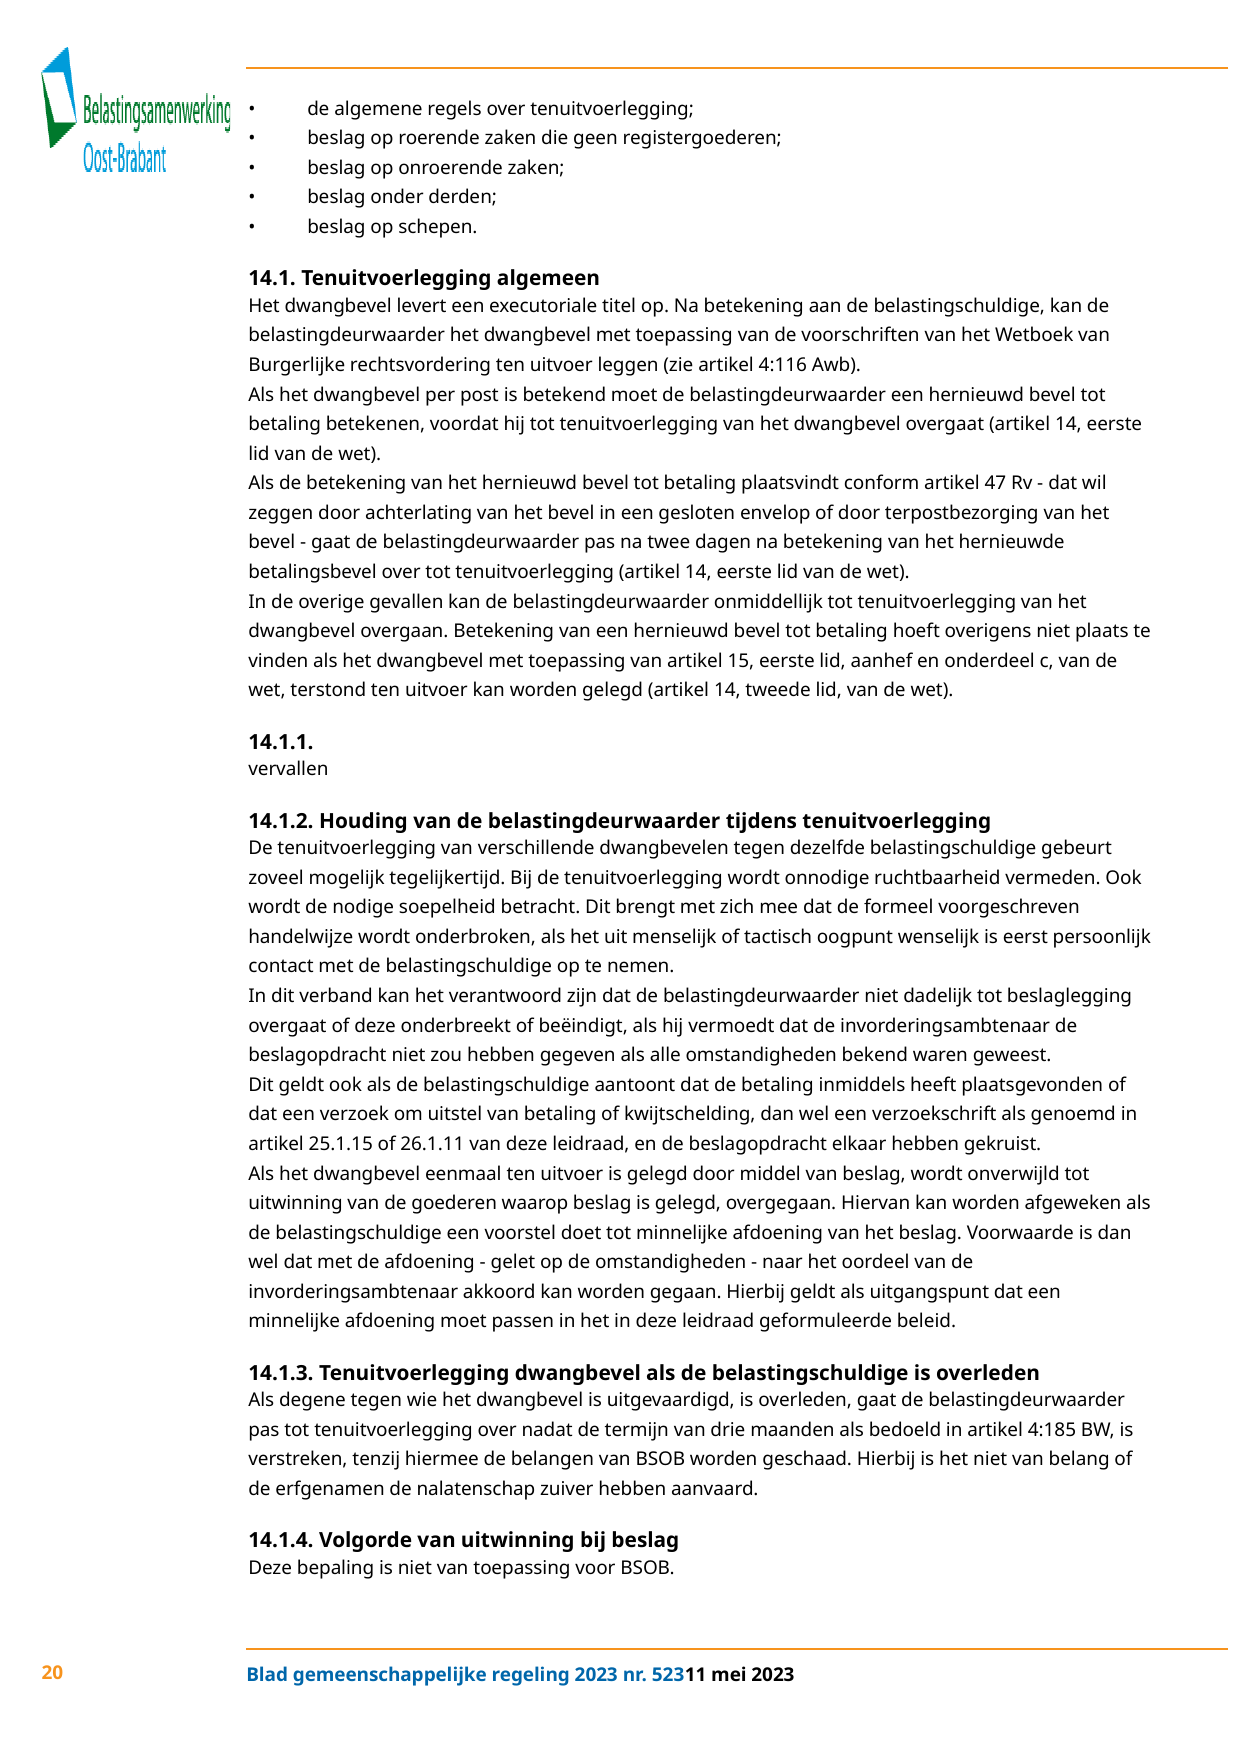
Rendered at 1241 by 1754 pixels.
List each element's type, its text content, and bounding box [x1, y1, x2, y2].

text 14.1. Tenuitvoerlegging algemeen [248, 263, 1152, 292]
text Als het dwangbevel per post is betekend moet de belastingdeurwaarder een hernieuwd bevel tot betaling betekenen, voordat hij tot tenuitvoerlegging van het dwangbevel overgaat (artikel 14, eerste lid van de wet). [248, 381, 1152, 466]
picture [100, 161, 105, 172]
text 14.1.3. Tenuitvoerlegging dwangbevel als de belastingschuldige is overleden [248, 1358, 1152, 1386]
text Als degene tegen wie het dwangbevel is uitgevaardigd, is overleden, gaat de belastingdeurwaarder pas tot tenuitvoerlegging over nadat de termijn van drie maanden als bedoeld in artikel 4:185 BW, is verstreken, tenzij hiermee de belangen van BSOB worden geschaad. Hierbij is het niet van belang of de erfgenamen de nalatenschap zuiver hebben aanvaard. [248, 1386, 1152, 1501]
text In de overige gevallen kan de belastingdeurwaarder onmiddellijk tot tenuitvoerlegging van het dwangbevel overgaan. Betekening van een hernieuwd bevel tot betaling hoeft overigens niet plaats te vinden als het dwangbevel met toepassing van artikel 15, eerste lid, aanhef en onderdeel c, van de wet, terstond ten uitvoer kan worden gelegd (artikel 14, tweede lid, van de wet). [248, 588, 1152, 702]
picture [129, 155, 134, 172]
text Deze bepaling is niet van toepassing voor BSOB. [248, 1554, 1152, 1580]
text Als het dwangbevel eenmaal ten uitvoer is gelegd door middel van beslag, wordt onverwijld tot uitwinning van de goederen waarop beslag is gelegd, overgegaan. Hiervan kan worden afgeweken als de belastingschuldige een voorstel doet tot minnelijke afdoening van het beslag. Voorwaarde is dan wel dat met de afdoening - gelet op de omstandigheden - naar het oordeel van de invorderingsambtenaar akkoord kan worden gegaan. Hierbij geldt als uitgangspunt dat een minnelijke afdoening moet passen in het in deze leidraad geformuleerde beleid. [248, 1160, 1152, 1333]
picture [91, 163, 96, 172]
text 14.1.4. Volgorde van uitwinning bij beslag [248, 1526, 1152, 1554]
text In dit verband kan het verantwoord zijn dat de belastingdeurwaarder niet dadelijk tot beslaglegging overgaat of deze onderbreekt of beëindigt, als hij vermoedt dat de invorderingsambtenaar de beslagopdracht niet zou hebben gegeven als alle omstandigheden bekend waren geweest. [248, 982, 1152, 1067]
text 14.1.1. [248, 727, 1152, 755]
picture [41, 47, 231, 172]
text vervallen [248, 755, 1152, 781]
text De tenuitvoerlegging van verschillende dwangbevelen tegen dezelfde belastingschuldige gebeurt zoveel mogelijk tegelijkertijd. Bij de tenuitvoerlegging wordt onnodige ruchtbaarheid vermeden. Ook wordt de nodige soepelheid betracht. Dit brengt met zich mee dat de formeel voorgeschreven handelwijze wordt onderbroken, als het uit menselijk of tactisch oogpunt wenselijk is eerst persoonlijk contact met de belastingschuldige op te nemen. [248, 834, 1152, 978]
text Als de betekening van het hernieuwd bevel tot betaling plaatsvindt conform artikel 47 Rv - dat wil zeggen door achterlating van het bevel in een gesloten envelop of door terpostbezorging van het bevel - gaat de belastingdeurwaarder pas na twee dagen na betekening van het hernieuwde betalingsbevel over tot tenuitvoerlegging (artikel 14, eerste lid van de wet). [248, 469, 1152, 584]
list de algemene regels over tenuitvoerlegging; [248, 95, 1152, 121]
text 14.1.2. Houding van de belastingdeurwaarder tijdens tenuitvoerlegging [248, 806, 1152, 834]
text Dit geldt ook als de belastingschuldige aantoont dat de betaling inmiddels heeft plaatsgevonden of dat een verzoek om uitstel van betaling of kwijtschelding, dan wel een verzoekschrift als genoemd in artikel 25.1.15 of 26.1.11 van deze leidraad, en de beslagopdracht elkaar hebben gekruist. [248, 1071, 1152, 1156]
list beslag op roerende zaken die geen registergoederen; [248, 124, 1152, 150]
list beslag op schepen. [248, 213, 1152, 239]
list beslag op onroerende zaken; [248, 154, 1152, 180]
text Het dwangbevel levert een executoriale titel op. Na betekening aan de belastingschuldige, kan de belastingdeurwaarder het dwangbevel met toepassing van de voorschriften van het Wetboek van Burgerlijke rechtsvordering ten uitvoer leggen (zie artikel 4:116 Awb). [248, 292, 1152, 377]
picture [86, 146, 91, 169]
list beslag onder derden; [248, 183, 1152, 209]
